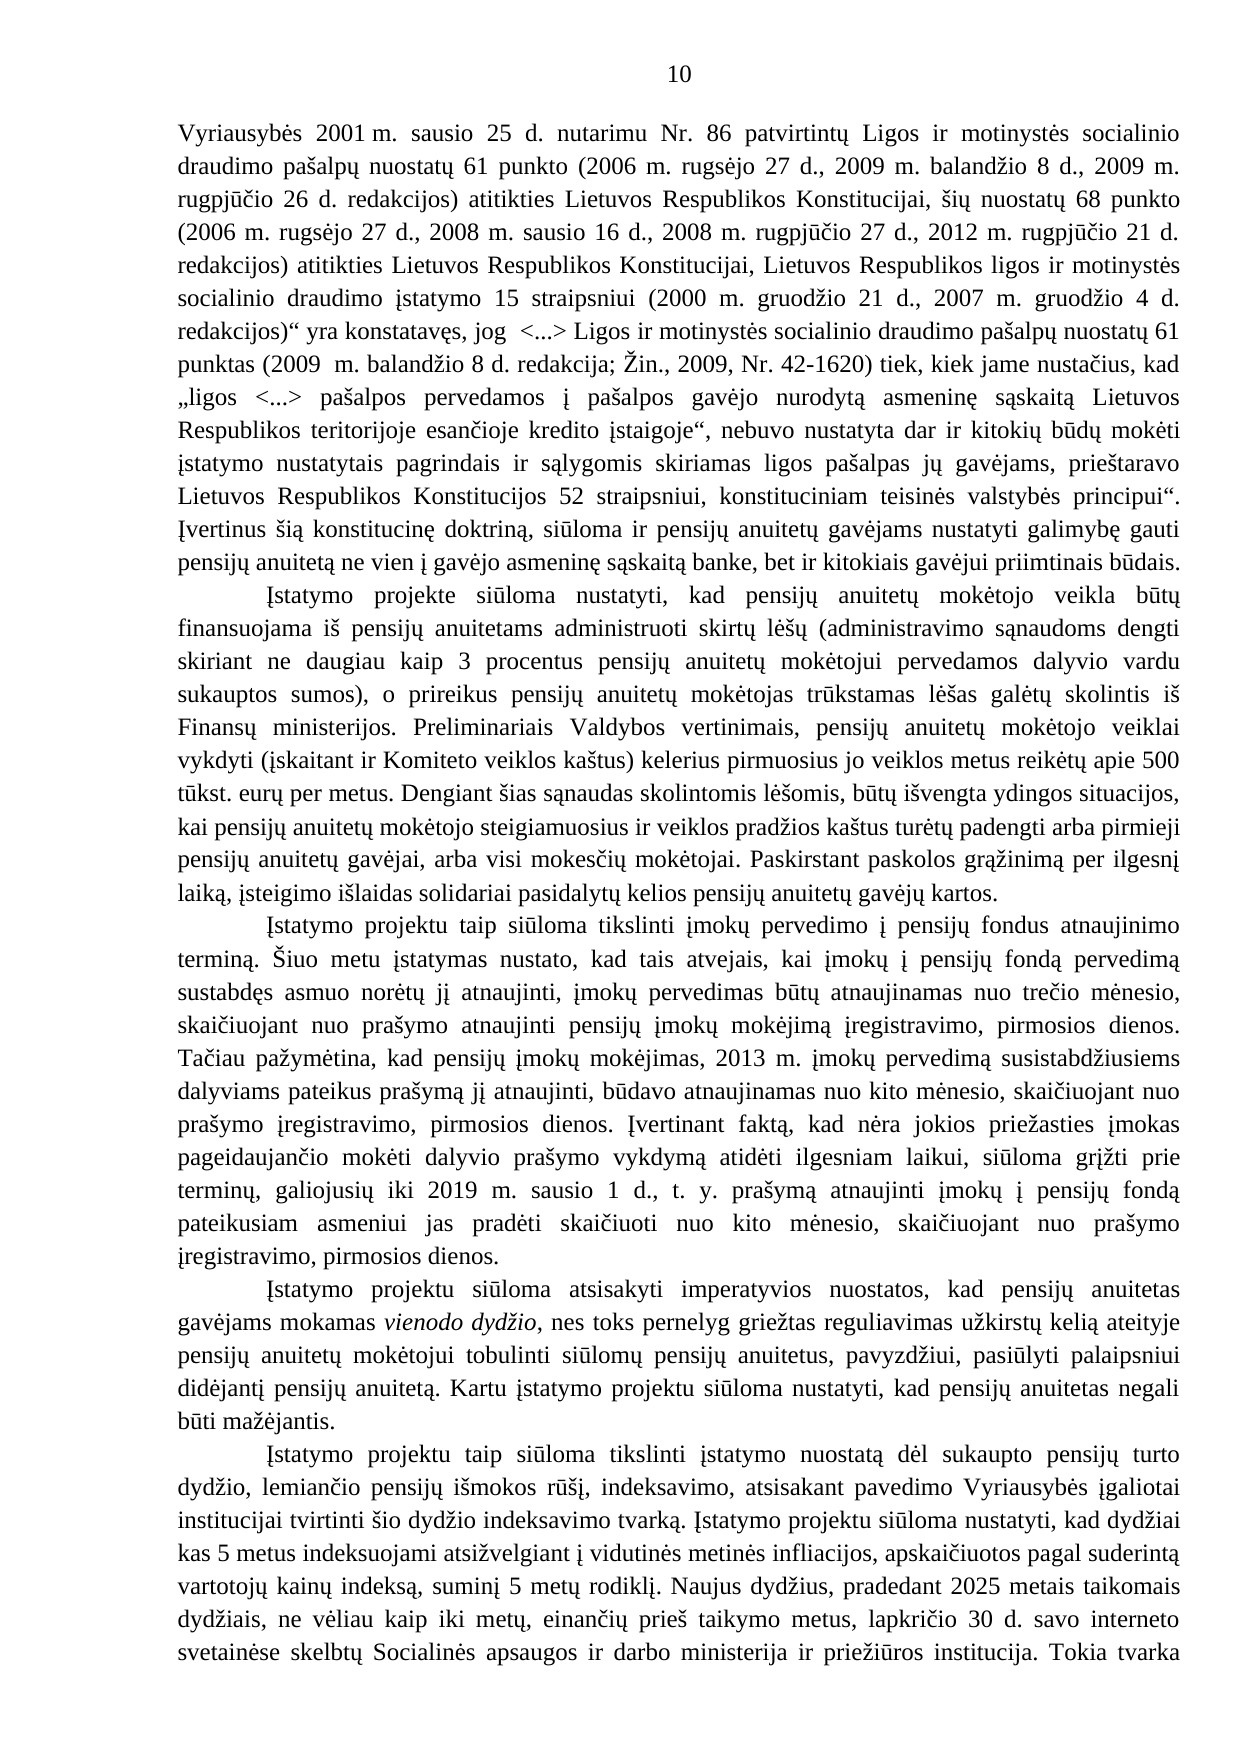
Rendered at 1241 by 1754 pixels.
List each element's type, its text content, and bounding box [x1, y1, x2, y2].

text Įstatymo projektu taip siūloma tikslinti įstatymo nuostatą dėl sukaupto pensijų turto dydžio, lemiančio pensijų išmokos rūšį, indeksavimo, atsisakant pavedimo Vyriausybės įgaliotai institucijai tvirtinti šio dydžio indeksavimo tvarką. Įstatymo projektu siūloma nustatyti, kad dydžiai kas 5 metus indeksuojami atsižvelgiant į vidutinės metinės infliacijos, apskaičiuotos pagal suderintą vartotojų kainų indeksą, suminį 5 metų rodiklį. Naujus dydžius, pradedant 2025 metais taikomais dydžiais, ne vėliau kaip iki metų, einančių prieš taikymo metus, lapkričio 30 d. savo interneto svetainėse skelbtų Socialinės apsaugos ir darbo ministerija ir priežiūros institucija. Tokia tvarka [177, 1439, 1181, 1666]
text Vyriausybės 2001 m. sausio 25 d. nutarimu Nr. 86 patvirtintų Ligos ir motinystės socialinio draudimo pašalpų nuostatų 61 punkto (2006 m. rugsėjo 27 d., 2009 m. balandžio 8 d., 2009 m. rugpjūčio 26 d. redakcijos) atitikties Lietuvos Respublikos Konstitucijai, šių nuostatų 68 punkto (2006 m. rugsėjo 27 d., 2008 m. sausio 16 d., 2008 m. rugpjūčio 27 d., 2012 m. rugpjūčio 21 d. redakcijos) atitikties Lietuvos Respublikos Konstitucijai, Lietuvos Respublikos ligos ir motinystės socialinio draudimo įstatymo 15 straipsniui (2000 m. gruodžio 21 d., 2007 m. gruodžio 4 d. redakcijos)“ yra konstatavęs, jog <...> Ligos ir motinystės socialinio draudimo pašalpų nuostatų 61 punktas (2009 m. balandžio 8 d. redakcija; Žin., 2009, Nr. 42-1620) tiek, kiek jame nustačius, kad „ligos <...> pašalpos pervedamos į pašalpos gavėjo nurodytą asmeninę sąskaitą Lietuvos Respublikos teritorijoje esančioje kredito įstaigoje“, nebuvo nustatyta dar ir kitokių būdų mokėti įstatymo nustatytais pagrindais ir sąlygomis skiriamas ligos pašalpas jų gavėjams, prieštaravo Lietuvos Respublikos Konstitucijos 52 straipsniui, konstituciniam teisinės valstybės principui“. Įvertinus šią konstitucinę doktriną, siūloma ir pensijų anuitetų gavėjams nustatyti galimybę gauti pensijų anuitetą ne vien į gavėjo asmeninę sąskaitą banke, bet ir kitokiais gavėjui priimtinais būdais. [177, 118, 1181, 576]
text Įstatymo projekte siūloma nustatyti, kad pensijų anuitetų mokėtojo veikla būtų finansuojama iš pensijų anuitetams administruoti skirtų lėšų (administravimo sąnaudoms dengti skiriant ne daugiau kaip 3 procentus pensijų anuitetų mokėtojui pervedamos dalyvio vardu sukauptos sumos), o prireikus pensijų anuitetų mokėtojas trūkstamas lėšas galėtų skolintis iš Finansų ministerijos. Preliminariais Valdybos vertinimais, pensijų anuitetų mokėtojo veiklai vykdyti (įskaitant ir Komiteto veiklos kaštus) kelerius pirmuosius jo veiklos metus reikėtų apie 500 tūkst. eurų per metus. Dengiant šias sąnaudas skolintomis lėšomis, būtų išvengta ydingos situacijos, kai pensijų anuitetų mokėtojo steigiamuosius ir veiklos pradžios kaštus turėtų padengti arba pirmieji pensijų anuitetų gavėjai, arba visi mokesčių mokėtojai. Paskirstant paskolos grąžinimą per ilgesnį laiką, įsteigimo išlaidas solidariai pasidalytų kelios pensijų anuitetų gavėjų kartos. [177, 580, 1181, 906]
text Įstatymo projektu taip siūloma tikslinti įmokų pervedimo į pensijų fondus atnaujinimo terminą. Šiuo metu įstatymas nustato, kad tais atvejais, kai įmokų į pensijų fondą pervedimą sustabdęs asmuo norėtų jį atnaujinti, įmokų pervedimas būtų atnaujinamas nuo trečio mėnesio, skaičiuojant nuo prašymo atnaujinti pensijų įmokų mokėjimą įregistravimo, pirmosios dienos. Tačiau pažymėtina, kad pensijų įmokų mokėjimas, 2013 m. įmokų pervedimą susistabdžiusiems dalyviams pateikus prašymą jį atnaujinti, būdavo atnaujinamas nuo kito mėnesio, skaičiuojant nuo prašymo įregistravimo, pirmosios dienos. Įvertinant faktą, kad nėra jokios priežasties įmokas pageidaujančio mokėti dalyvio prašymo vykdymą atidėti ilgesniam laikui, siūloma grįžti prie terminų, galiojusių iki 2019 m. sausio 1 d., t. y. prašymą atnaujinti įmokų į pensijų fondą pateikusiam asmeniui jas pradėti skaičiuoti nuo kito mėnesio, skaičiuojant nuo prašymo įregistravimo, pirmosios dienos. [177, 911, 1181, 1269]
text Įstatymo projektu siūloma atsisakyti imperatyvios nuostatos, kad pensijų anuitetas gavėjams mokamas vienodo dydžio, nes toks pernelyg griežtas reguliavimas užkirstų kelią ateityje pensijų anuitetų mokėtojui tobulinti siūlomų pensijų anuitetus, pavyzdžiui, pasiūlyti palaipsniui didėjantį pensijų anuitetą. Kartu įstatymo projektu siūloma nustatyti, kad pensijų anuitetas negali būti mažėjantis. [177, 1274, 1181, 1435]
